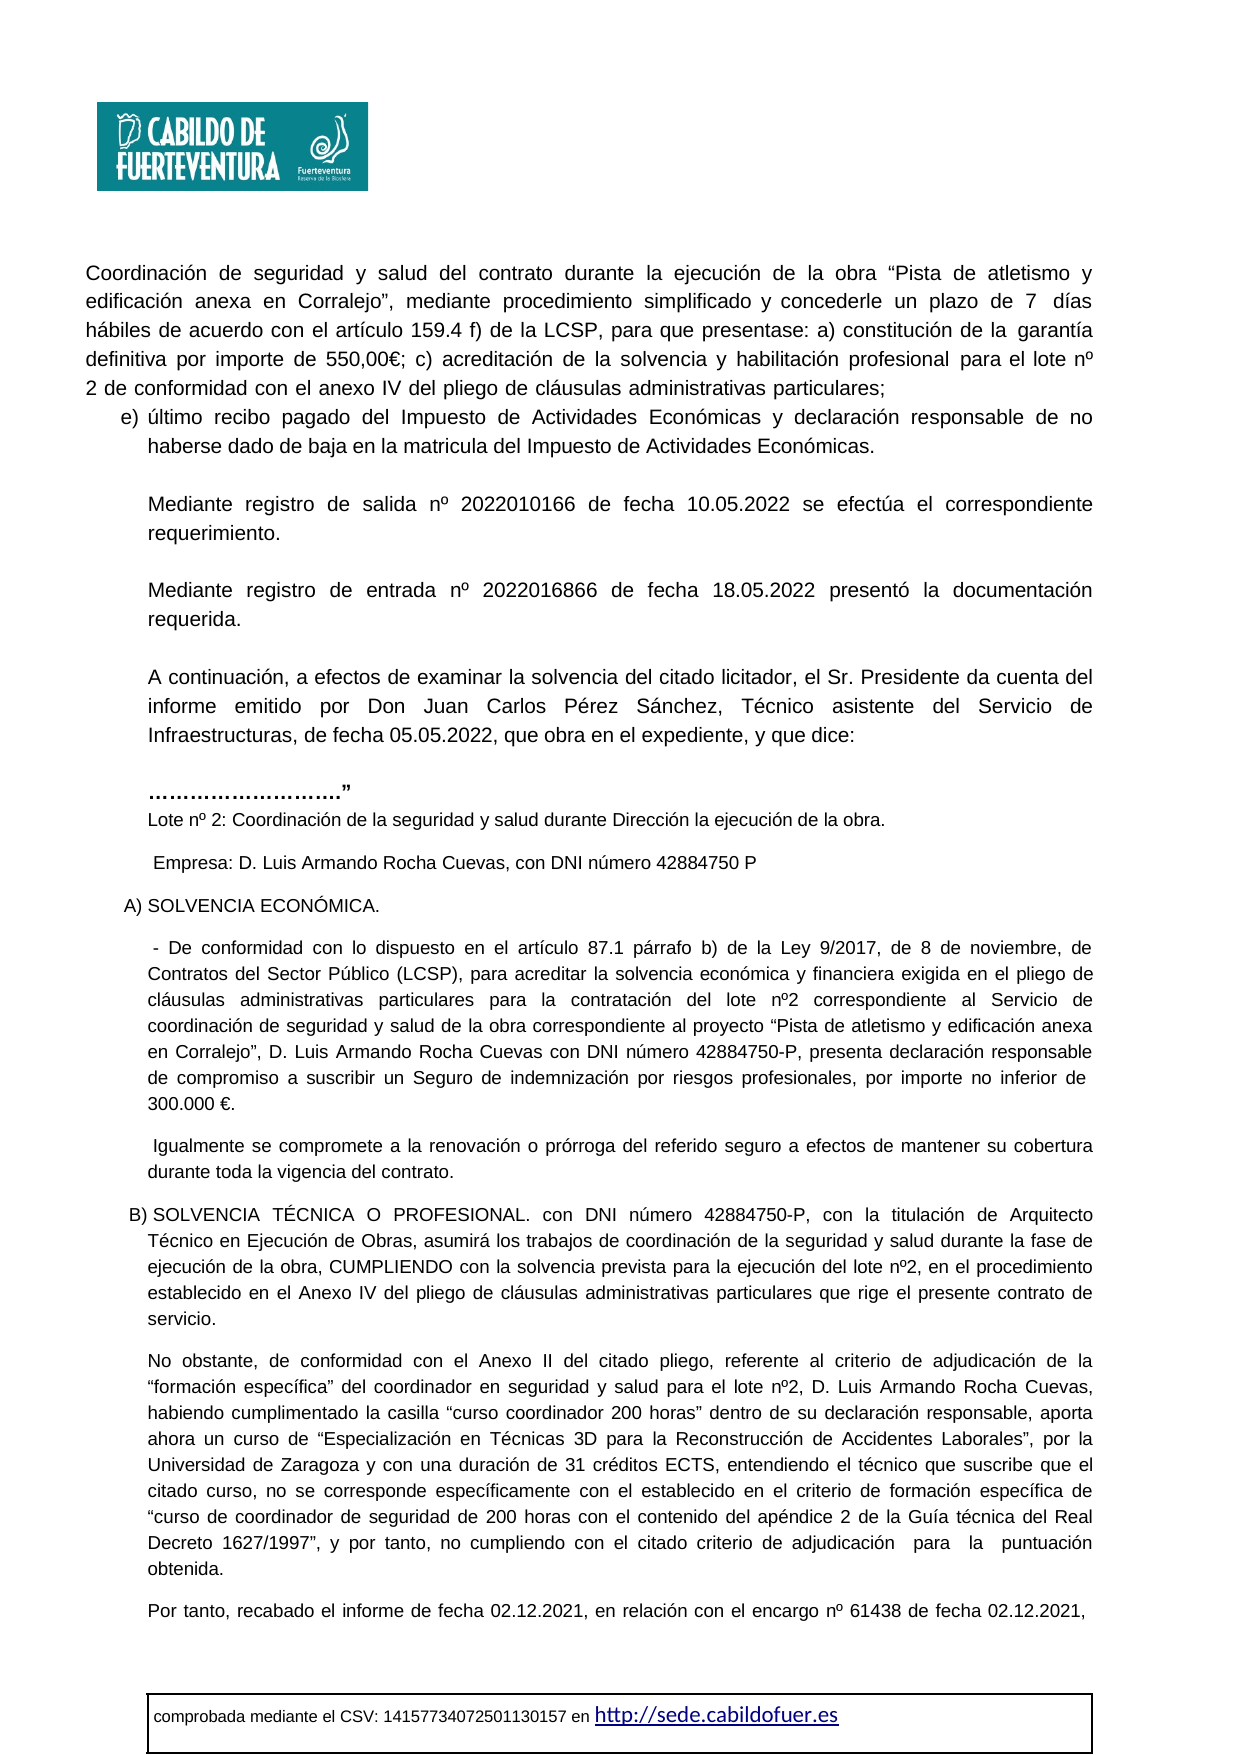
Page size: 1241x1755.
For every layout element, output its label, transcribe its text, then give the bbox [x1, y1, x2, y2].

subtitle ……………………….” [148, 780, 1107, 804]
text Coordinación de seguridad y salud del contrato durante la ejecución de la obra “Pista de atletismo y edificación anexa en Corralejo”, mediante procedimiento simplificado y concederle un plazo de 7 días hábiles de acuerdo con el artículo 159.4 f) de la LCSP, para que presentase: a) constitución de la garantía definitiva por importe de 550,00€; c) acreditación de la solvencia y habilitación profesional para el lote nº 2 de conformidad con el anexo IV del pliego de cláusulas administrativas particulares; [85, 260, 1093, 400]
text Lote nº 2: Coordinación de la seguridad y salud durante Dirección la ejecución de la obra. Empresa: D. Luis Armando Rocha Cuevas, con DNI número 42884750 P [147, 809, 963, 873]
text No obstante, de conformidad con el Anexo II del citado pliego, referente al criterio de adjudicación de la “formación específica” del coordinador en seguridad y salud para el lote nº2, D. Luis Armando Rocha Cuevas, habiendo cumplimentado la casilla “curso coordinador 200 horas” dentro de su declaración responsable, aporta ahora un curso de “Especialización en Técnicas 3D para la Reconstrucción de Accidentes Laborales”, por la Universidad de Zaragoza y con una duración de 31 créditos ECTS, entendiendo el técnico que suscribe que el citado curso, no se corresponde específicamente con el establecido en el criterio de formación específica de “curso de coordinador de seguridad de 200 horas con el contenido del apéndice 2 de la Guía técnica del Real Decreto 1627/1997”, y por tanto, no cumpliendo con el citado criterio de adjudicación para la puntuación obtenida. [147, 1350, 1093, 1579]
text - De conformidad con lo dispuesto en el artículo 87.1 párrafo b) de la Ley 9/2017, de 8 de noviembre, de Contratos del Sector Público (LCSP), para acreditar la solvencia económica y financiera exigida en el pliego de cláusulas administrativas particulares para la contratación del lote nº2 correspondiente al Servicio de coordinación de seguridad y salud de la obra correspondiente al proyecto “Pista de atletismo y edificación anexa en Corralejo”, D. Luis Armando Rocha Cuevas con DNI número 42884750-P, presenta declaración responsable de compromiso a suscribir un Seguro de indemnización por riesgos profesionales, por importe no inferior de [147, 937, 1093, 1088]
text 300.000 €. [147, 1093, 1107, 1114]
text Igualmente se compromete a la renovación o prórroga del referido seguro a efectos de mantener su cobertura durante toda la vigencia del contrato. [147, 1135, 1093, 1183]
text A continuación, a efectos de examinar la solvencia del citado licitador, el Sr. Presidente da cuenta del informe emitido por Don Juan Carlos Pérez Sánchez, Técnico asistente del Servicio de Infraestructuras, de fecha 05.05.2022, que obra en el expediente, y que dice: [148, 665, 1093, 747]
list último recibo pagado del Impuesto de Actividades Económicas y declaración responsable de no haberse dado de baja en la matricula del Impuesto de Actividades Económicas. [120, 405, 1093, 458]
list SOLVENCIA ECONÓMICA. [123, 894, 1107, 916]
text Mediante registro de salida nº 2022010166 de fecha 10.05.2022 se efectúa el correspondiente requerimiento. [148, 492, 1093, 544]
text Por tanto, recabado el informe de fecha 02.12.2021, en relación con el encargo nº 61438 de fecha 02.12.2021, [147, 1600, 1107, 1622]
list SOLVENCIA TÉCNICA O PROFESIONAL. con DNI número 42884750-P, con la titulación de Arquitecto Técnico en Ejecución de Obras, asumirá los trabajos de coordinación de la seguridad y salud durante la fase de ejecución de la obra, CUMPLIENDO con la solvencia prevista para la ejecución del lote nº2, en el procedimiento establecido en el Anexo IV del pliego de cláusulas administrativas particulares que rige el presente contrato de servicio. [123, 1204, 1093, 1329]
text Mediante registro de entrada nº 2022016866 de fecha 18.05.2022 presentó la documentación requerida. [148, 578, 1093, 631]
